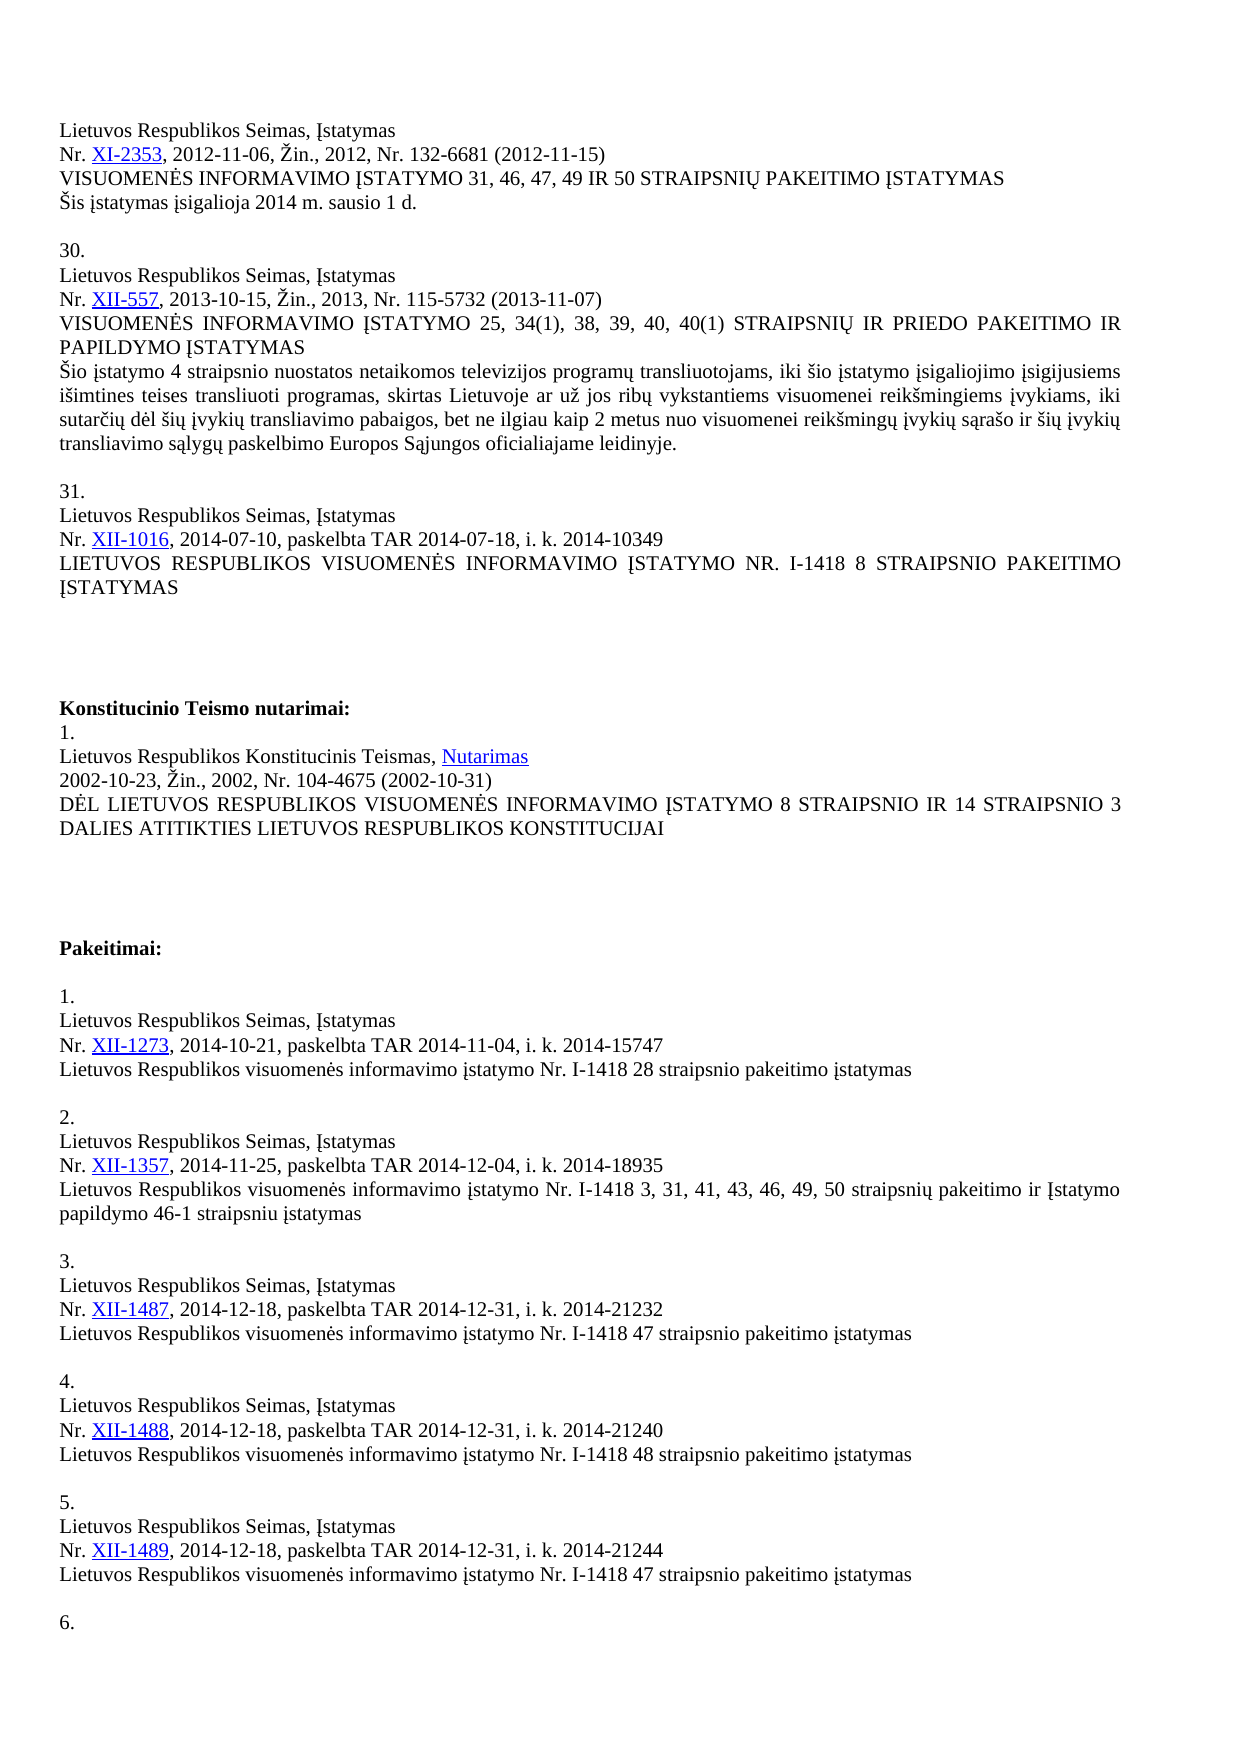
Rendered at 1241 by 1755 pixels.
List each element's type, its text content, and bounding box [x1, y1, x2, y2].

text Lietuvos Respublikos visuomenės informavimo įstatymo Nr. I-1418 3, 31, 41, 43, 46, 49, 50 straipsnių pakeitimo ir Įstatymo papildymo 46-1 straipsniu įstatymas [59, 1177, 1122, 1225]
text 2002-10-23, Žin., 2002, Nr. 104-4675 (2002-10-31) [59, 768, 1122, 792]
text Lietuvos Respublikos Seimas, Įstatymas [59, 1129, 1122, 1153]
text Lietuvos Respublikos visuomenės informavimo įstatymo Nr. I-1418 47 straipsnio pakeitimo įstatymas [59, 1321, 1122, 1345]
text Lietuvos Respublikos Seimas, Įstatymas [59, 1514, 1122, 1538]
text Nr. XII-1489, 2014-12-18, paskelbta TAR 2014-12-31, i. k. 2014-21244 [59, 1538, 1122, 1562]
text Nr. XII-1357, 2014-11-25, paskelbta TAR 2014-12-04, i. k. 2014-18935 [59, 1153, 1122, 1177]
text 6. [59, 1610, 1122, 1634]
text Nr. XII-1016, 2014-07-10, paskelbta TAR 2014-07-18, i. k. 2014-10349 [59, 527, 1122, 551]
text Lietuvos Respublikos Seimas, Įstatymas [59, 262, 1122, 287]
text Lietuvos Respublikos Konstitucinis Teismas, Nutarimas [59, 744, 1122, 768]
text 1. [59, 984, 1122, 1008]
text Šio įstatymo 4 straipsnio nuostatos netaikomos televizijos programų transliuotojams, iki šio įstatymo įsigaliojimo įsigijusiems išimtines teises transliuoti programas, skirtas Lietuvoje ar už jos ribų vykstantiems visuomenei reikšmingiems įvykiams, iki sutarčių dėl šių įvykių transliavimo pabaigos, bet ne ilgiau kaip 2 metus nuo visuomenei reikšmingų įvykių sąrašo ir šių įvykių transliavimo sąlygų paskelbimo Europos Sąjungos oficialiajame leidinyje. [59, 359, 1122, 455]
text Šis įstatymas įsigalioja 2014 m. sausio 1 d. [59, 190, 1122, 214]
text Lietuvos Respublikos visuomenės informavimo įstatymo Nr. I-1418 47 straipsnio pakeitimo įstatymas [59, 1562, 1122, 1586]
text 1. [59, 720, 1122, 744]
text LIETUVOS RESPUBLIKOS VISUOMENĖS INFORMAVIMO ĮSTATYMO NR. I-1418 8 STRAIPSNIO PAKEITIMO ĮSTATYMAS [59, 551, 1122, 599]
text Lietuvos Respublikos Seimas, Įstatymas [59, 1393, 1122, 1417]
text VISUOMENĖS INFORMAVIMO ĮSTATYMO 31, 46, 47, 49 IR 50 STRAIPSNIŲ PAKEITIMO ĮSTATYMAS [59, 166, 1122, 190]
text 3. [59, 1249, 1122, 1273]
text 2. [59, 1105, 1122, 1129]
text Pakeitimai: [59, 936, 1122, 960]
text 5. [59, 1490, 1122, 1514]
text Lietuvos Respublikos Seimas, Įstatymas [59, 1008, 1122, 1032]
text Lietuvos Respublikos Seimas, Įstatymas [59, 118, 1122, 142]
text DĖL LIETUVOS RESPUBLIKOS VISUOMENĖS INFORMAVIMO ĮSTATYMO 8 STRAIPSNIO IR 14 STRAIPSNIO 3 DALIES ATITIKTIES LIETUVOS RESPUBLIKOS KONSTITUCIJAI [59, 792, 1122, 840]
text 4. [59, 1369, 1122, 1393]
text VISUOMENĖS INFORMAVIMO ĮSTATYMO 25, 34(1), 38, 39, 40, 40(1) STRAIPSNIŲ IR PRIEDO PAKEITIMO IR PAPILDYMO ĮSTATYMAS [59, 311, 1122, 359]
text Nr. XII-557, 2013-10-15, Žin., 2013, Nr. 115-5732 (2013-11-07) [59, 287, 1122, 311]
text 30. [59, 238, 1122, 262]
text Nr. XI-2353, 2012-11-06, Žin., 2012, Nr. 132-6681 (2012-11-15) [59, 142, 1122, 166]
text Nr. XII-1273, 2014-10-21, paskelbta TAR 2014-11-04, i. k. 2014-15747 [59, 1032, 1122, 1057]
text Konstitucinio Teismo nutarimai: [59, 696, 1122, 720]
text Nr. XII-1487, 2014-12-18, paskelbta TAR 2014-12-31, i. k. 2014-21232 [59, 1297, 1122, 1321]
text Lietuvos Respublikos visuomenės informavimo įstatymo Nr. I-1418 48 straipsnio pakeitimo įstatymas [59, 1442, 1122, 1466]
text Lietuvos Respublikos Seimas, Įstatymas [59, 1273, 1122, 1297]
text Lietuvos Respublikos Seimas, Įstatymas [59, 503, 1122, 527]
text Nr. XII-1488, 2014-12-18, paskelbta TAR 2014-12-31, i. k. 2014-21240 [59, 1417, 1122, 1442]
text 31. [59, 479, 1122, 503]
text Lietuvos Respublikos visuomenės informavimo įstatymo Nr. I-1418 28 straipsnio pakeitimo įstatymas [59, 1057, 1122, 1081]
